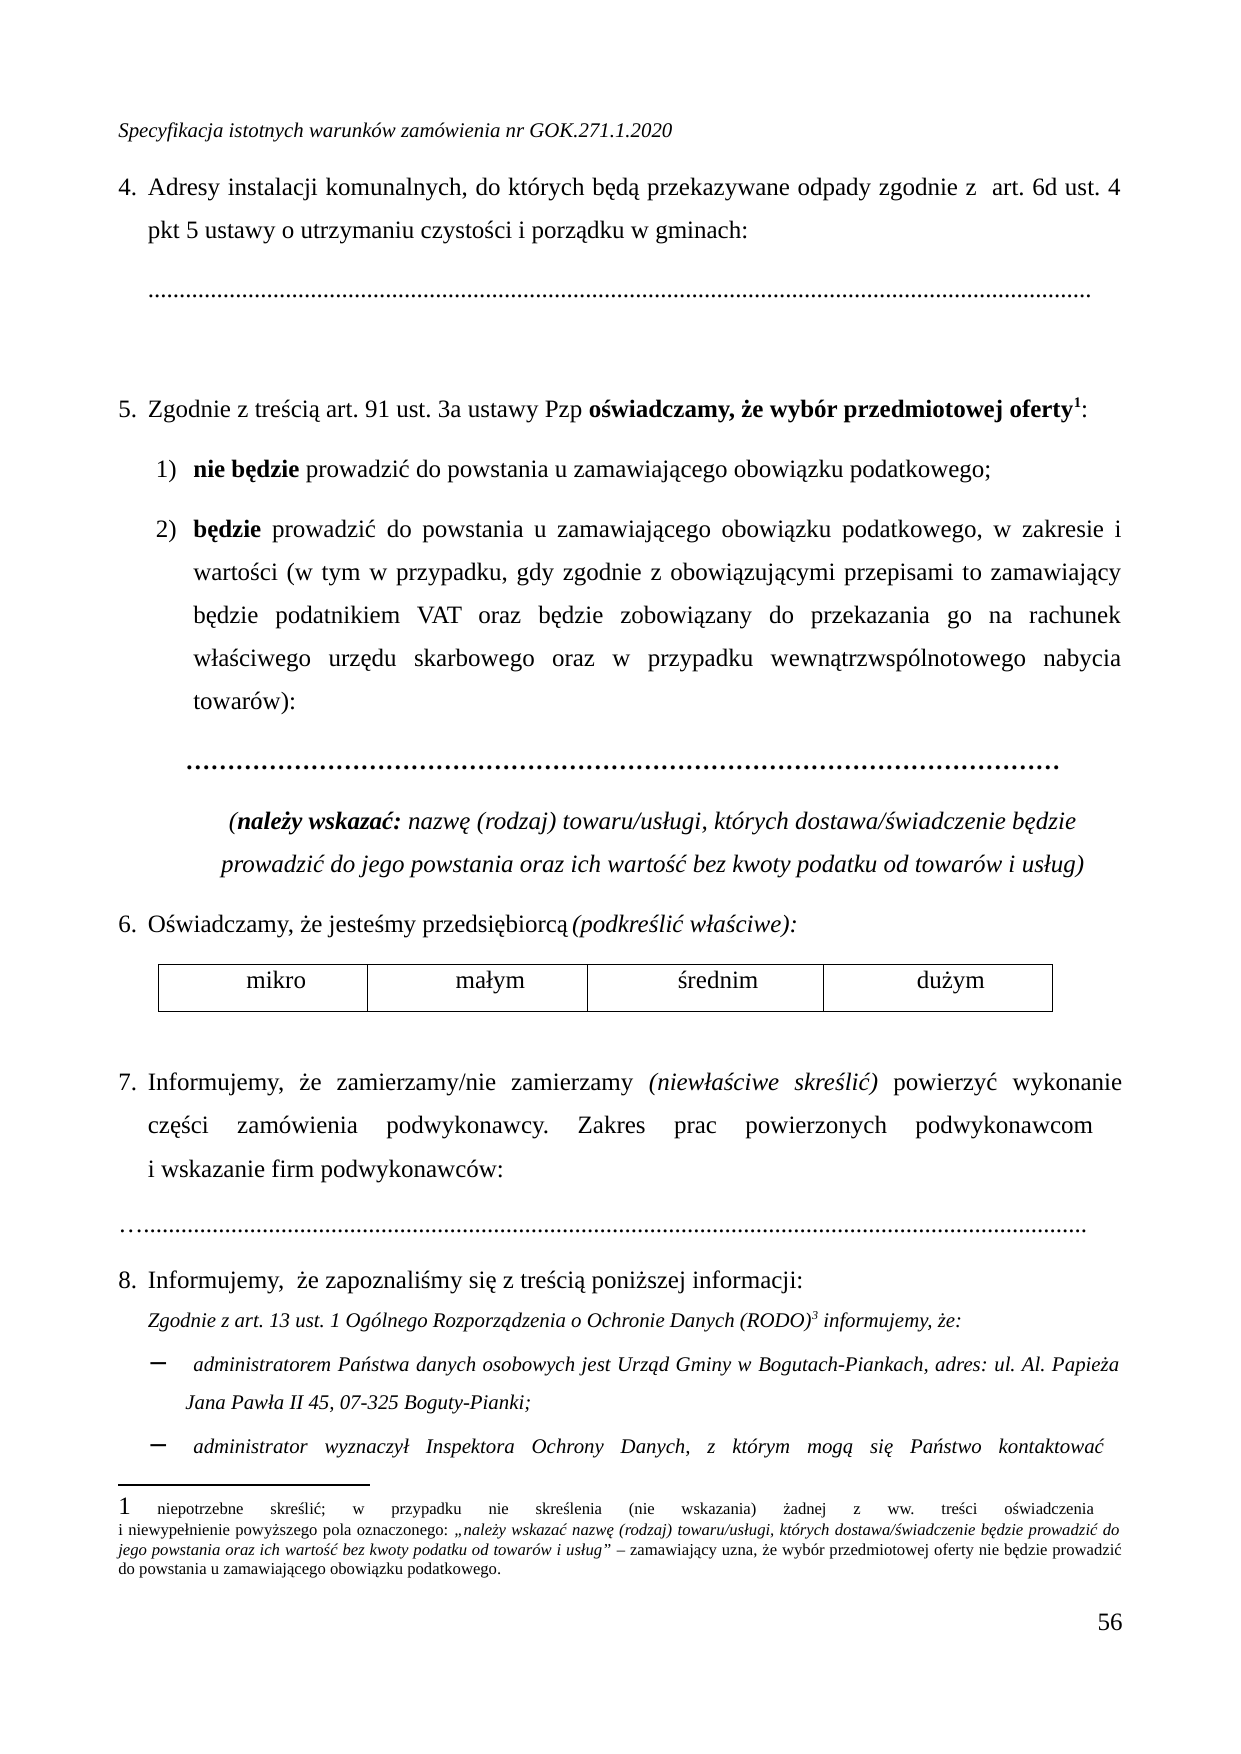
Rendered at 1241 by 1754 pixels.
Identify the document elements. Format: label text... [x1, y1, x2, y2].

table_header  małym [368, 965, 587, 1011]
list Zgodnie z treścią art. 91 ust. 3a ustawy Pzp oświadczamy, że wybór przedmiotowej oferty: [118, 394, 1122, 423]
list (należy wskazać: nazwę (rodzaj) towaru/usługi, których dostawa/świadczenie będzie prowadzić do jego powstania oraz ich wartość bez kwoty podatku od towarów i usług) [185, 806, 1122, 878]
list niepotrzebne skreślić; w przypadku nie skreślenia (nie wskazania) żadnej z ww. treści oświadczenia i niewypełnienie powyższego pola oznaczonego: „należy wskazać nazwę (rodzaj) towaru/usługi, których dostawa/świadczenie będzie prowadzić do jego powstania oraz ich wartość bez kwoty podatku od towarów i usług” – zamawiający uzna, że wybór przedmiotowej oferty nie będzie prowadzić do powstania u zamawiającego obowiązku podatkowego. [118, 1491, 1122, 1578]
list administrator wyznaczył Inspektora Ochrony Danych, z którym mogą się Państwo kontaktować [148, 1426, 1122, 1460]
table_header  mikro [159, 965, 367, 1011]
list Informujemy, że zamierzamy/nie zamierzamy (niewłaściwe skreślić) powierzyć wykonanie części zamówienia podwykonawcy. Zakres prac powierzonych podwykonawcom i wskazanie firm podwykonawców: [118, 1067, 1122, 1182]
table_header  dużym [824, 965, 1052, 1011]
list Oświadczamy, że jesteśmy przedsiębiorcą (podkreślić właściwe): [118, 909, 1122, 937]
table_header  średnim [588, 965, 823, 1011]
list administratorem Państwa danych osobowych jest Urząd Gminy w Bogutach-Piankach, adres: ul. Al. Papieża Jana Pawła II 45, 07-325 Boguty-Pianki; [148, 1344, 1122, 1414]
list …………………………………………………………………………………………… [185, 746, 1122, 775]
text Zgodnie z art. 13 ust. 1 Ogólnego Rozporządzenia o Ochronie Danych (RODO)3 informujemy, że: [148, 1308, 1122, 1332]
list nie będzie prowadzić do powstania u zamawiającego obowiązku podatkowego; [156, 454, 1122, 483]
list …....................................................................................................................................................... [118, 1209, 1122, 1238]
list Adresy instalacji komunalnych, do których będą przekazywane odpady zgodnie z art. 6d ust. 4 pkt 5 ustawy o utrzymaniu czystości i porządku w gminach: [118, 172, 1122, 243]
list Informujemy, że zapoznaliśmy się z treścią poniższej informacji: [118, 1265, 1122, 1294]
list będzie prowadzić do powstania u zamawiającego obowiązku podatkowego, w zakresie i wartości (w tym w przypadku, gdy zgodnie z obowiązującymi przepisami to zamawiający będzie podatnikiem VAT oraz będzie zobowiązany do przekazania go na rachunek właściwego urzędu skarbowego oraz w przypadku wewnątrzwspólnotowego nabycia towarów): [156, 514, 1122, 715]
list ....................................................................................................................................................... [118, 274, 1122, 303]
